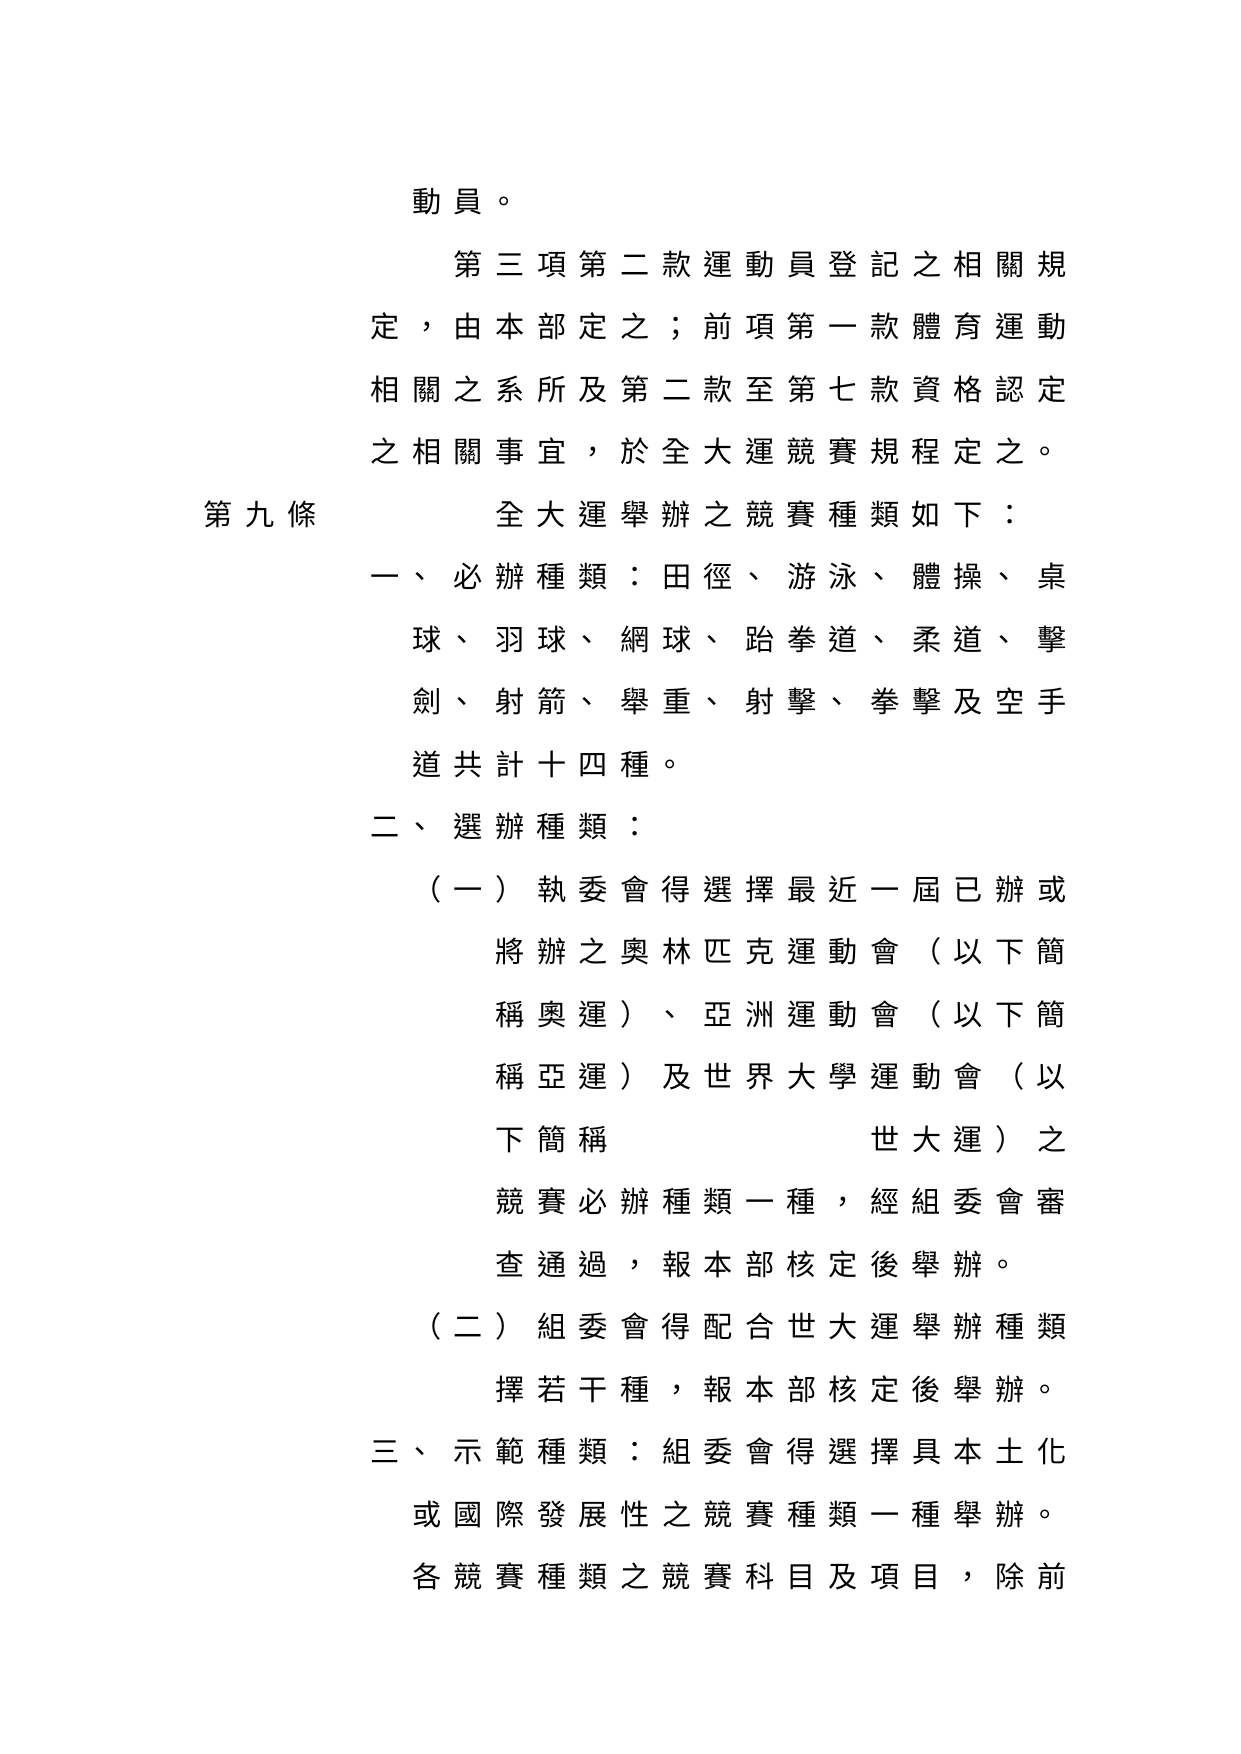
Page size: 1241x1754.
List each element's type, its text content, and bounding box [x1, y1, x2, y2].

text 動員。 [345, 158, 1072, 221]
text 一、必辦種類：田徑、游泳、體操、桌球、羽球、網球、跆拳道、柔道、擊劍、射箭、舉重、射擊、拳擊及空手道共計十四種。 [345, 533, 1072, 783]
text 二、選辦種類： [345, 783, 1072, 846]
text 第三項第二款運動員登記之相關規定，由本部定之；前項第一款體育運動相關之系所及第二款至第七款資格認定之相關事宜，於全大運競賽規程定之。 [345, 221, 1072, 471]
text 三、示範種類：組委會得選擇具本土化或國際發展性之競賽種類一種舉辦。 [345, 1408, 1072, 1533]
text （二）組委會得配合世大運舉辦種類擇若干種，報本部核定後舉辦。 [389, 1283, 1072, 1408]
text 第九條 全大運舉辦之競賽種類如下： [197, 471, 1072, 533]
text （一）執委會得選擇最近一屆已辦或將辦之奧林匹克運動會（以下簡稱奧運）、亞洲運動會（以下簡稱亞運）及世界大學運動會（以下簡稱 世大運）之競賽必辦種類一種，經組委會審查通過，報本部核定後舉辦。 [389, 846, 1072, 1283]
text 各競賽種類之競賽科目及項目，除前 [286, 1533, 1072, 1596]
